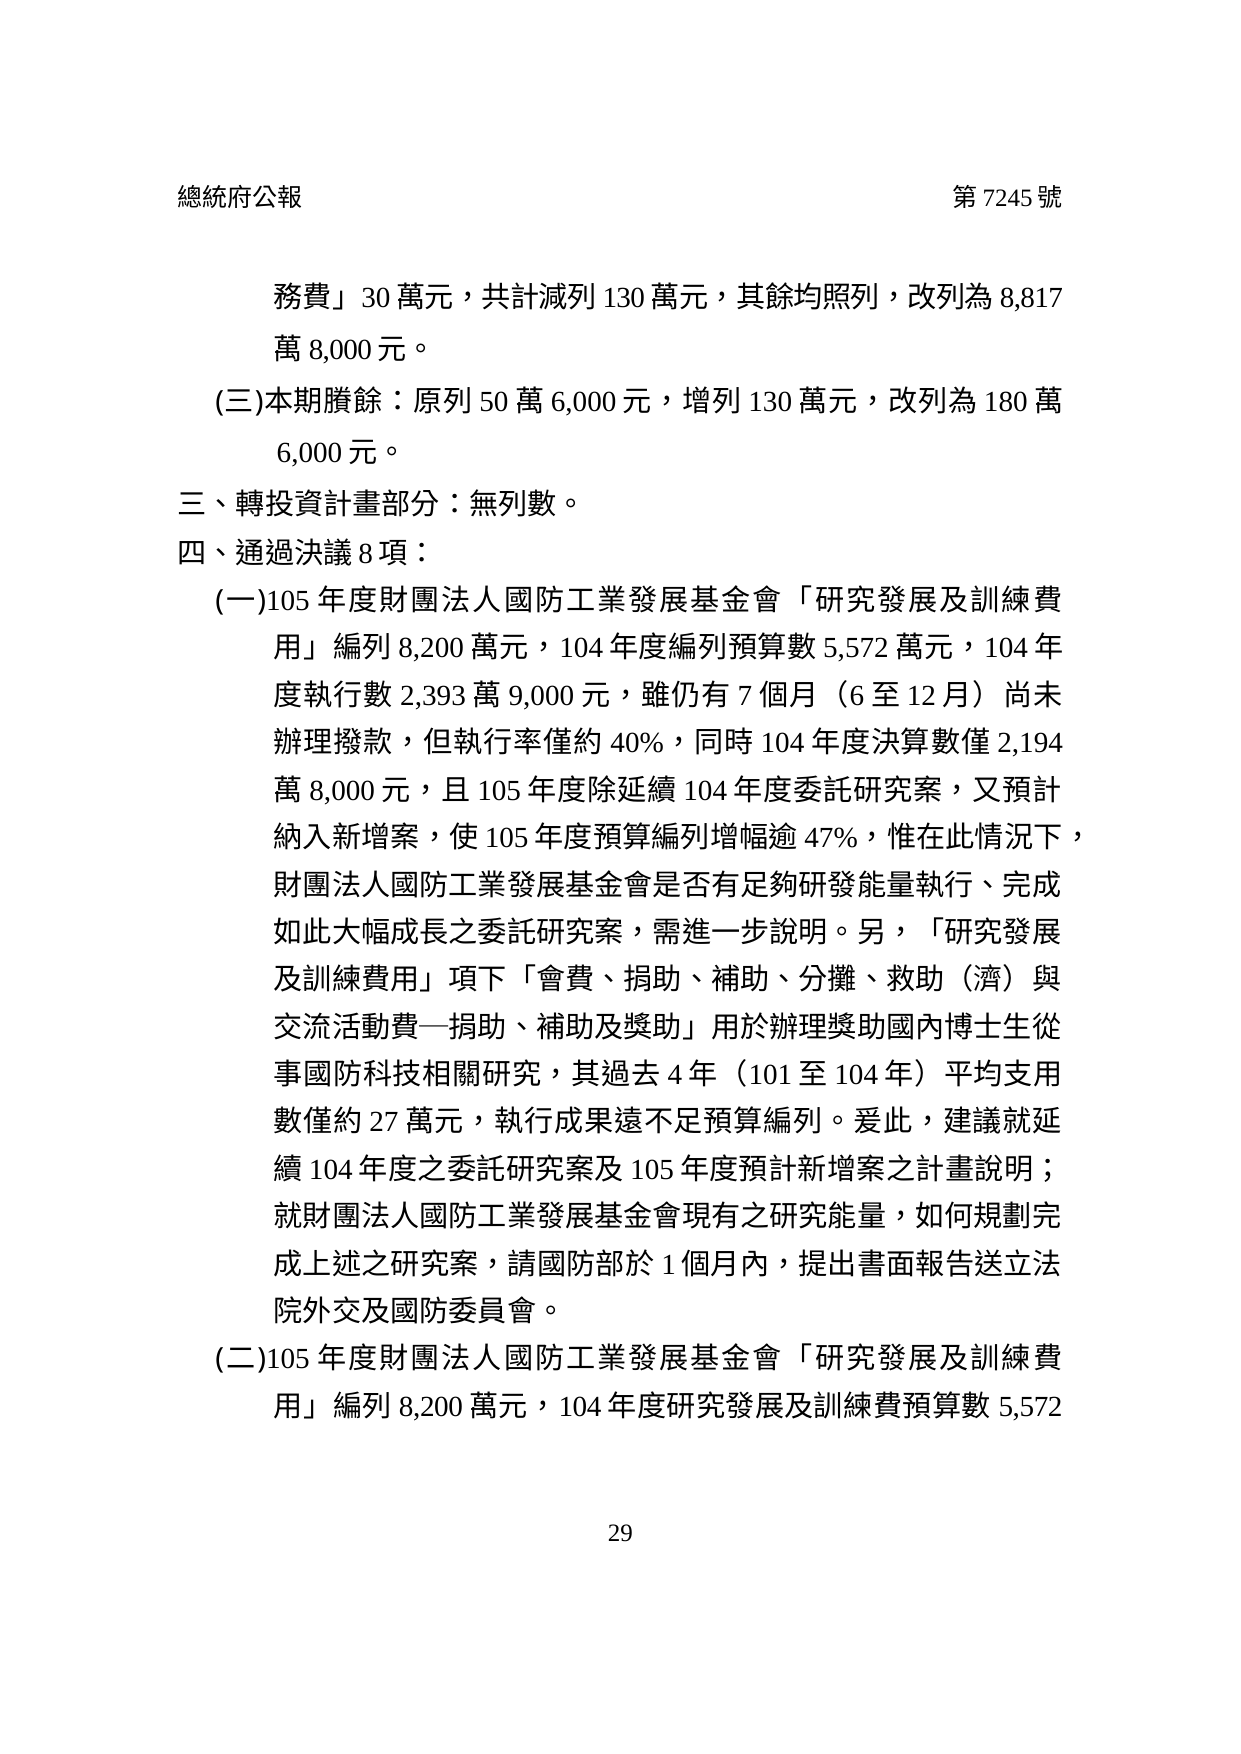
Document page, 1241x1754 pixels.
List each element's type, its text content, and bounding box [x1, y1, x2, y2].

text 三、轉投資計畫部分：無列數。 [177, 473, 1063, 525]
text (三)本期賸餘：原列50萬6,000元，增列130萬元，改列為180萬6,000元。 [215, 369, 1063, 473]
text (一)105年度財團法人國防工業發展基金會「研究發展及訓練費用」編列8,200萬元，104年度編列預算數5,572萬元，104年度執行數2,393萬9,000元，雖仍有7個月（6至12月）尚未辦理撥款，但執行率僅約40%，同時104年度決算數僅2,194萬8,000元，且105年度除延續104年度委託研究案，又預計納入新增案，使105年度預算編列增幅逾47%，惟在此情況下，財團法人國防工業發展基金會是否有足夠研發能量執行、完成如此大幅成長之委託研究案，需進一步說明。另，「研究發展及訓練費用」項下「會費、捐助、補助、分攤、救助（濟）與交流活動費─捐助、補助及獎助」用於辦理獎助國內博士生從事國防科技相關研究，其過去4年（101至104年）平均支用數僅約27萬元，執行成果遠不足預算編列。爰此，建議就延續104年度之委託研究案及105年度預計新增案之計畫說明；就財團法人國防工業發展基金會現有之研究能量，如何規劃完成上述之研究案，請國防部於1個月內，提出書面報告送立法院外交及國防委員會。 [215, 573, 1063, 1331]
text 務費」30萬元，共計減列130萬元，其餘均照列，改列為8,817萬8,000元。 [215, 266, 1063, 369]
text (二)105年度財團法人國防工業發展基金會「研究發展及訓練費用」編列8,200萬元，104年度研究發展及訓練費預算數5,572 [215, 1331, 1063, 1426]
text 四、通過決議8項： [177, 525, 1063, 573]
